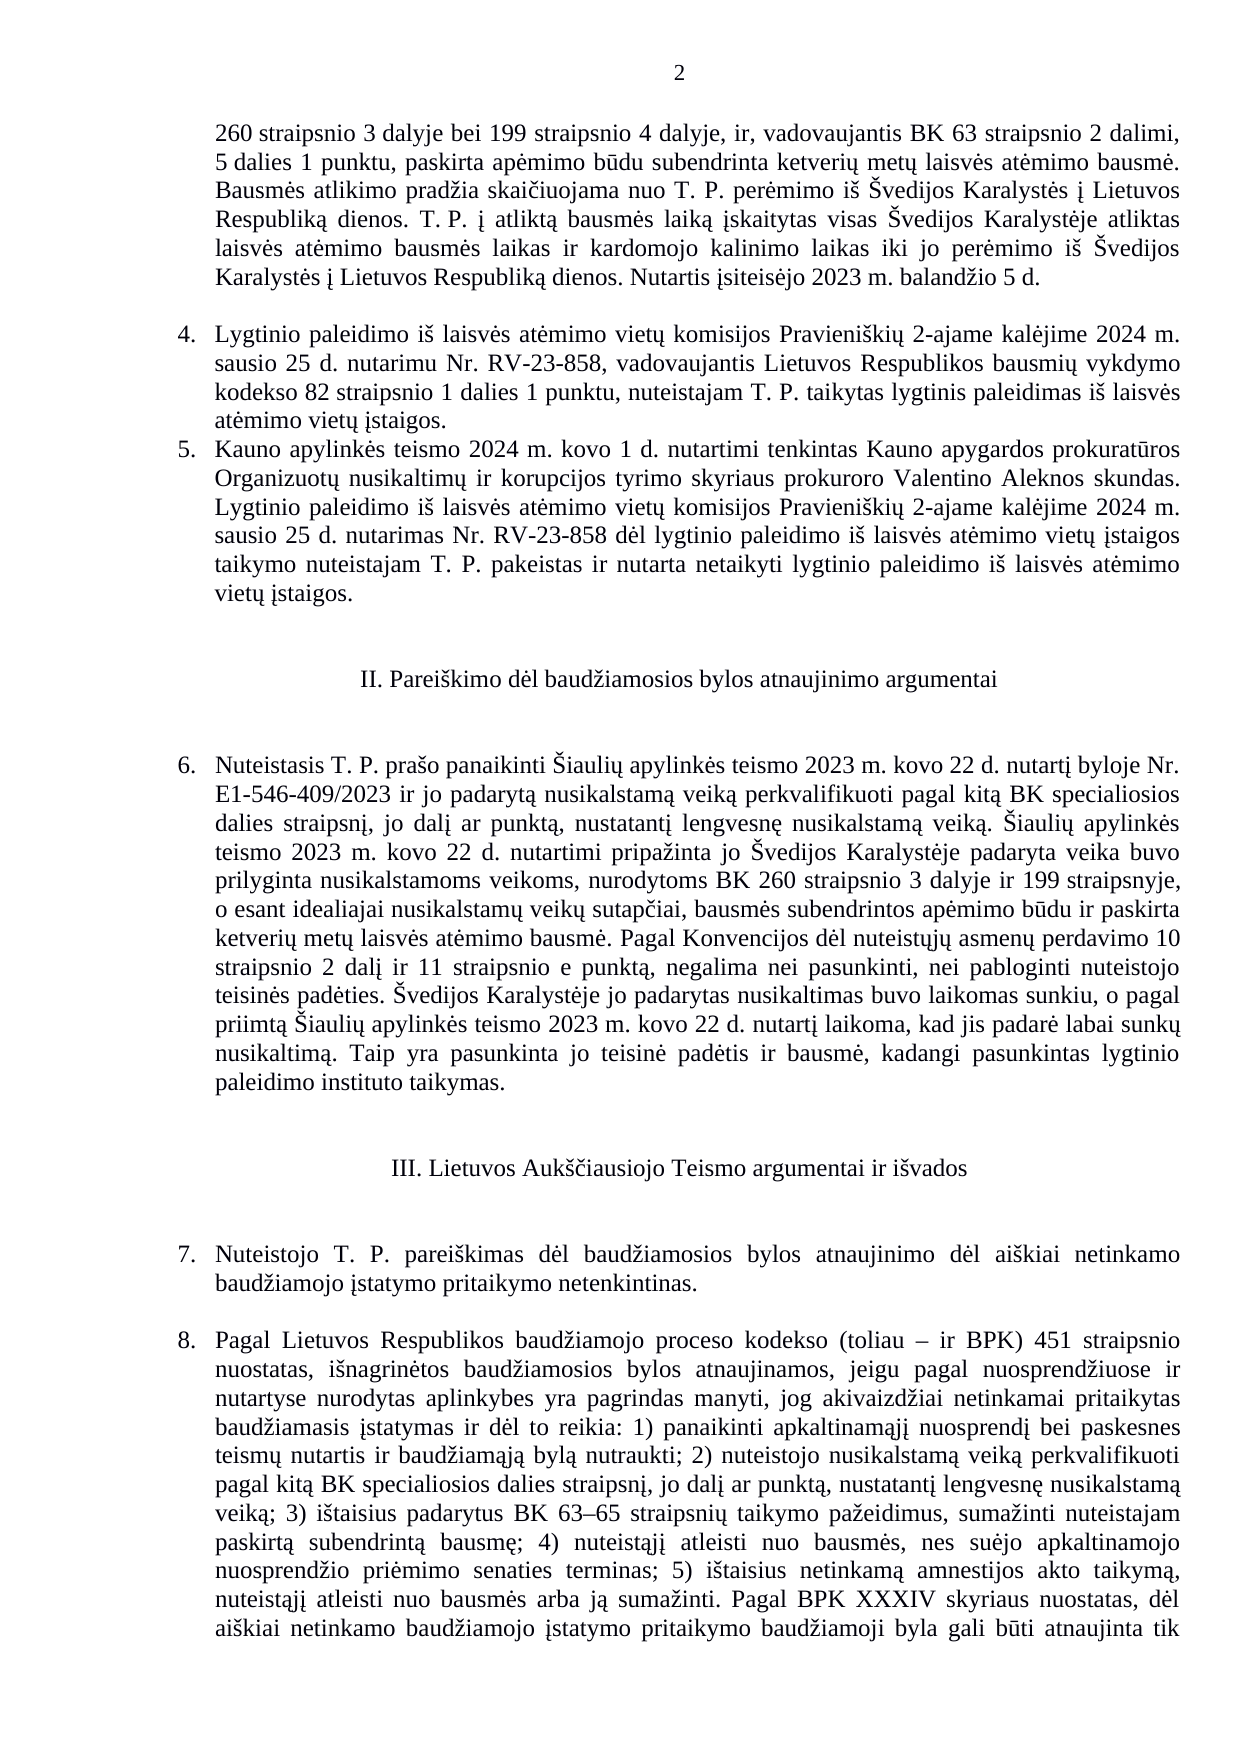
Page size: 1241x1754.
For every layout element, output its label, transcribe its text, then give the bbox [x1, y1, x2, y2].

text 5. Kauno apylinkės teismo 2024 m. kovo 1 d. nutartimi tenkintas Kauno apygardos prokuratūros Organizuotų nusikaltimų ir korupcijos tyrimo skyriaus prokuroro Valentino Aleknos skundas. Lygtinio paleidimo iš laisvės atėmimo vietų komisijos Pravieniškių 2-ajame kalėjime 2024 m. sausio 25 d. nutarimas Nr. RV-23-858 dėl lygtinio paleidimo iš laisvės atėmimo vietų įstaigos taikymo nuteistajam T. P. pakeistas ir nutarta netaikyti lygtinio paleidimo iš laisvės atėmimo vietų įstaigos. [177, 434, 1181, 607]
text III. Lietuvos Aukščiausiojo Teismo argumentai ir išvados [177, 1153, 1181, 1182]
text 260 straipsnio 3 dalyje bei 199 straipsnio 4 dalyje, ir, vadovaujantis BK 63 straipsnio 2 dalimi, 5 dalies 1 punktu, paskirta apėmimo būdu subendrinta ketverių metų laisvės atėmimo bausmė. Bausmės atlikimo pradžia skaičiuojama nuo T. P. perėmimo iš Švedijos Karalystės į Lietuvos Respubliką dienos. T. P. į atliktą bausmės laiką įskaitytas visas Švedijos Karalystėje atliktas laisvės atėmimo bausmės laikas ir kardomojo kalinimo laikas iki jo perėmimo iš Švedijos Karalystės į Lietuvos Respubliką dienos. Nutartis įsiteisėjo 2023 m. balandžio 5 d. [177, 118, 1181, 291]
text 4. Lygtinio paleidimo iš laisvės atėmimo vietų komisijos Pravieniškių 2-ajame kalėjime 2024 m. sausio 25 d. nutarimu Nr. RV-23-858, vadovaujantis Lietuvos Respublikos bausmių vykdymo kodekso 82 straipsnio 1 dalies 1 punktu, nuteistajam T. P. taikytas lygtinis paleidimas iš laisvės atėmimo vietų įstaigos. [177, 319, 1181, 434]
text 8. Pagal Lietuvos Respublikos baudžiamojo proceso kodekso (toliau – ir BPK) 451 straipsnio nuostatas, išnagrinėtos baudžiamosios bylos atnaujinamos, jeigu pagal nuosprendžiuose ir nutartyse nurodytas aplinkybes yra pagrindas manyti, jog akivaizdžiai netinkamai pritaikytas baudžiamasis įstatymas ir dėl to reikia: 1) panaikinti apkaltinamąjį nuosprendį bei paskesnes teismų nutartis ir baudžiamąją bylą nutraukti; 2) nuteistojo nusikalstamą veiką perkvalifikuoti pagal kitą BK specialiosios dalies straipsnį, jo dalį ar punktą, nustatantį lengvesnę nusikalstamą veiką; 3) ištaisius padarytus BK 63–65 straipsnių taikymo pažeidimus, sumažinti nuteistajam paskirtą subendrintą bausmę; 4) nuteistąjį atleisti nuo bausmės, nes suėjo apkaltinamojo nuosprendžio priėmimo senaties terminas; 5) ištaisius netinkamą amnestijos akto taikymą, nuteistąjį atleisti nuo bausmės arba ją sumažinti. Pagal BPK XXXIV skyriaus nuostatas, dėl aiškiai netinkamo baudžiamojo įstatymo pritaikymo baudžiamoji byla gali būti atnaujinta tik [177, 1326, 1181, 1642]
text II. Pareiškimo dėl baudžiamosios bylos atnaujinimo argumentai [177, 664, 1181, 693]
text 6. Nuteistasis T. P. prašo panaikinti Šiaulių apylinkės teismo 2023 m. kovo 22 d. nutartį byloje Nr. E1-546-409/2023 ir jo padarytą nusikalstamą veiką perkvalifikuoti pagal kitą BK specialiosios dalies straipsnį, jo dalį ar punktą, nustatantį lengvesnę nusikalstamą veiką. Šiaulių apylinkės teismo 2023 m. kovo 22 d. nutartimi pripažinta jo Švedijos Karalystėje padaryta veika buvo prilyginta nusikalstamoms veikoms, nurodytoms BK 260 straipsnio 3 dalyje ir 199 straipsnyje, o esant idealiajai nusikalstamų veikų sutapčiai, bausmės subendrintos apėmimo būdu ir paskirta ketverių metų laisvės atėmimo bausmė. Pagal Konvencijos dėl nuteistųjų asmenų perdavimo 10 straipsnio 2 dalį ir 11 straipsnio e punktą, negalima nei pasunkinti, nei pabloginti nuteistojo teisinės padėties. Švedijos Karalystėje jo padarytas nusikaltimas buvo laikomas sunkiu, o pagal priimtą Šiaulių apylinkės teismo 2023 m. kovo 22 d. nutartį laikoma, kad jis padarė labai sunkų nusikaltimą. Taip yra pasunkinta jo teisinė padėtis ir bausmė, kadangi pasunkintas lygtinio paleidimo instituto taikymas. [177, 751, 1181, 1096]
text 7. Nuteistojo T. P. pareiškimas dėl baudžiamosios bylos atnaujinimo dėl aiškiai netinkamo baudžiamojo įstatymo pritaikymo netenkintinas. [177, 1239, 1181, 1297]
